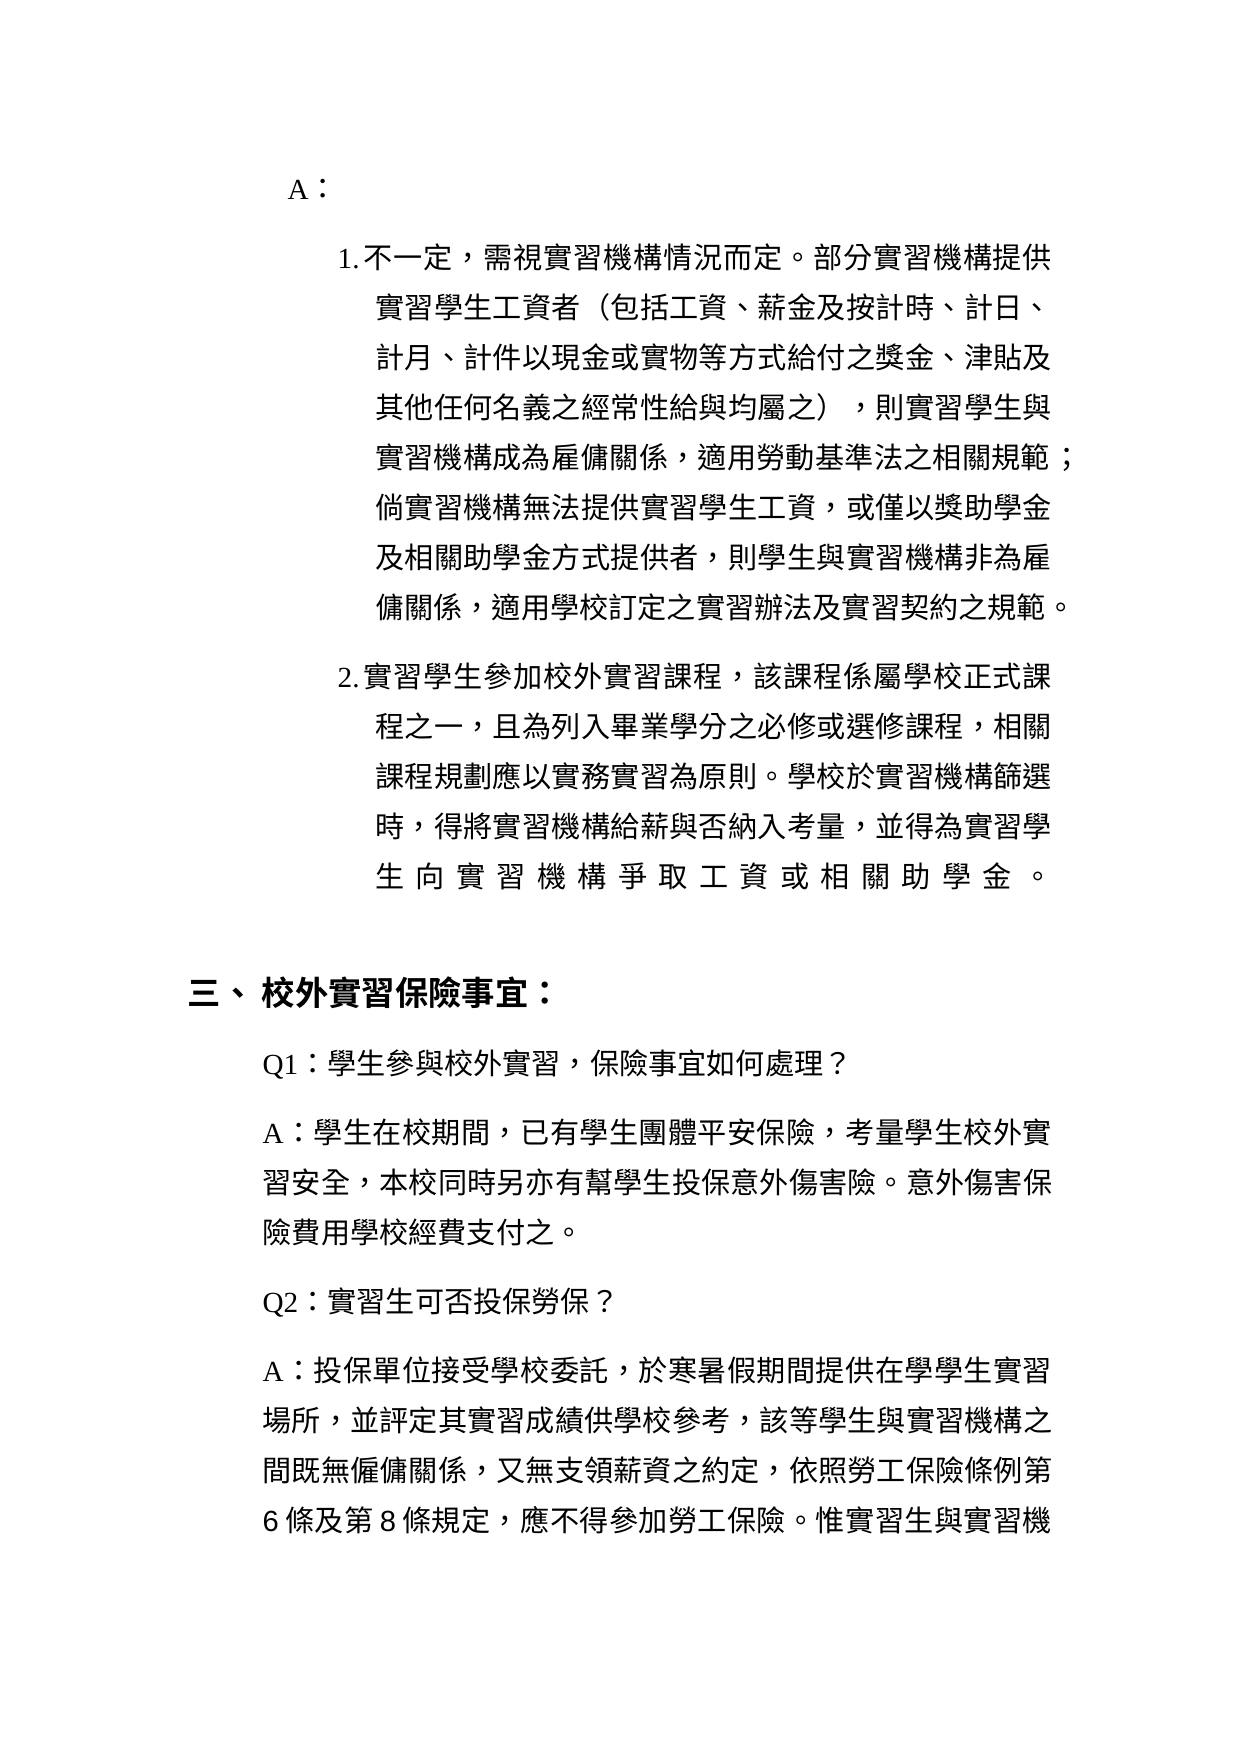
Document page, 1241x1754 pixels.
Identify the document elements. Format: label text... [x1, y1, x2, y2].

text 三、 校外實習保險事宜： [187, 964, 1053, 1014]
text 1. 不一定，需視實習機構情況而定。部分實習機構提供實習學生工資者（包括工資、薪金及按計時、計日、計月、計件以現金或實物等方式給付之獎金、津貼及其他任何名義之經常性給與均屬之），則實習學生與實習機構成為雇傭關係，適用勞動基準法之相關規範；倘實習機構無法提供實習學生工資，或僅以獎助學金及相關助學金方式提供者，則學生與實習機構非為雇傭關係，適用學校訂定之實習辦法及實習契約之規範。 [337, 227, 1053, 627]
text A：學生在校期間，已有學生團體平安保險，考量學生校外實習安全，本校同時另亦有幫學生投保意外傷害險。意外傷害保險費用學校經費支付之。 [262, 1102, 1053, 1252]
text A： [287, 158, 1053, 208]
text Q1：學生參與校外實習，保險事宜如何處理？ [262, 1033, 1053, 1083]
text A：投保單位接受學校委託，於寒暑假期間提供在學學生實習場所，並評定其實習成績供學校參考，該等學生與實習機構之間既無僱傭關係，又無支領薪資之約定，依照勞工保險條例第6條及第8條規定，應不得參加勞工保險。惟實習生與實習機 [262, 1339, 1053, 1539]
text Q2：實習生可否投保勞保？ [262, 1271, 1053, 1321]
text 2. 實習學生參加校外實習課程，該課程係屬學校正式課程之一，且為列入畢業學分之必修或選修課程，相關課程規劃應以實務實習為原則。學校於實習機構篩選時，得將實習機構給薪與否納入考量，並得為實習學生向實習機構爭取工資或相關助學金。 [337, 646, 1053, 946]
